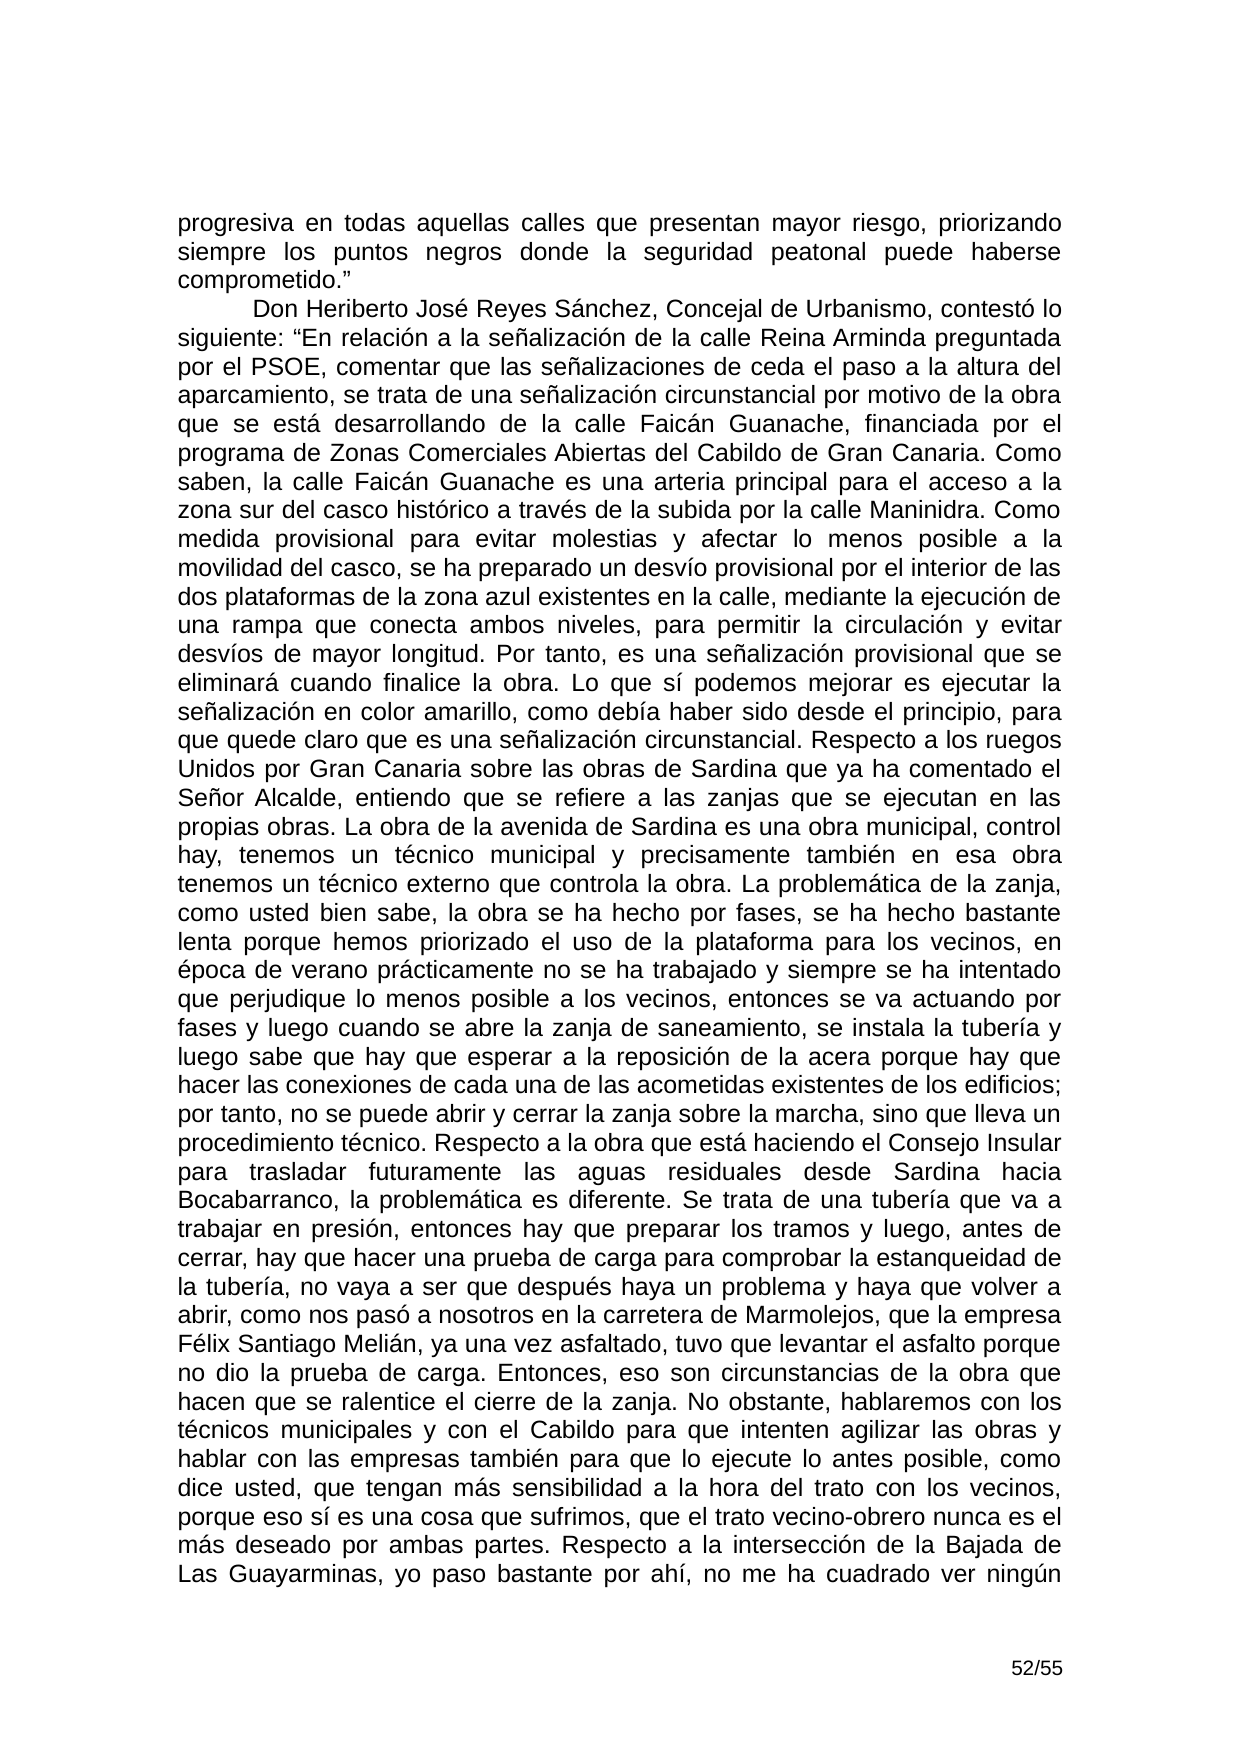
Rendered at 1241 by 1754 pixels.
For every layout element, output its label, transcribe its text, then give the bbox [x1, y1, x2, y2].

text progresiva en todas aquellas calles que presentan mayor riesgo, priorizando siempre los puntos negros donde la seguridad peatonal puede haberse comprometido.” [177, 208, 1063, 294]
text Don Heriberto José Reyes Sánchez, Concejal de Urbanismo, contestó lo siguiente: “En relación a la señalización de la calle Reina Arminda preguntada por el PSOE, comentar que las señalizaciones de ceda el paso a la altura del aparcamiento, se trata de una señalización circunstancial por motivo de la obra que se está desarrollando de la calle Faicán Guanache, financiada por el programa de Zonas Comerciales Abiertas del Cabildo de Gran Canaria. Como saben, la calle Faicán Guanache es una arteria principal para el acceso a la zona sur del casco histórico a través de la subida por la calle Maninidra. Como medida provisional para evitar molestias y afectar lo menos posible a la movilidad del casco, se ha preparado un desvío provisional por el interior de las dos plataformas de la zona azul existentes en la calle, mediante la ejecución de una rampa que conecta ambos niveles, para permitir la circulación y evitar desvíos de mayor longitud. Por tanto, es una señalización provisional que se eliminará cuando finalice la obra. Lo que sí podemos mejorar es ejecutar la señalización en color amarillo, como debía haber sido desde el principio, para que quede claro que es una señalización circunstancial. Respecto a los ruegos Unidos por Gran Canaria sobre las obras de Sardina que ya ha comentado el Señor Alcalde, entiendo que se refiere a las zanjas que se ejecutan en las propias obras. La obra de la avenida de Sardina es una obra municipal, control hay, tenemos un técnico municipal y precisamente también en esa obra tenemos un técnico externo que controla la obra. La problemática de la zanja, como usted bien sabe, la obra se ha hecho por fases, se ha hecho bastante lenta porque hemos priorizado el uso de la plataforma para los vecinos, en época de verano prácticamente no se ha trabajado y siempre se ha intentado que perjudique lo menos posible a los vecinos, entonces se va actuando por fases y luego cuando se abre la zanja de saneamiento, se instala la tubería y luego sabe que hay que esperar a la reposición de la acera porque hay que hacer las conexiones de cada una de las acometidas existentes de los edificios; por tanto, no se puede abrir y cerrar la zanja sobre la marcha, sino que lleva un procedimiento técnico. Respecto a la obra que está haciendo el Consejo Insular para trasladar futuramente las aguas residuales desde Sardina hacia Bocabarranco, la problemática es diferente. Se trata de una tubería que va a trabajar en presión, entonces hay que preparar los tramos y luego, antes de cerrar, hay que hacer una prueba de carga para comprobar la estanqueidad de la tubería, no vaya a ser que después haya un problema y haya que volver a abrir, como nos pasó a nosotros en la carretera de Marmolejos, que la empresa Félix Santiago Melián, ya una vez asfaltado, tuvo que levantar el asfalto porque no dio la prueba de carga. Entonces, eso son circunstancias de la obra que hacen que se ralentice el cierre de la zanja. No obstante, hablaremos con los técnicos municipales y con el Cabildo para que intenten agilizar las obras y hablar con las empresas también para que lo ejecute lo antes posible, como dice usted, que tengan más sensibilidad a la hora del trato con los vecinos, porque eso sí es una cosa que sufrimos, que el trato vecino-obrero nunca es el más deseado por ambas partes. Respecto a la intersección de la Bajada de Las Guayarminas, yo paso bastante por ahí, no me ha cuadrado ver ningún [177, 294, 1063, 1588]
